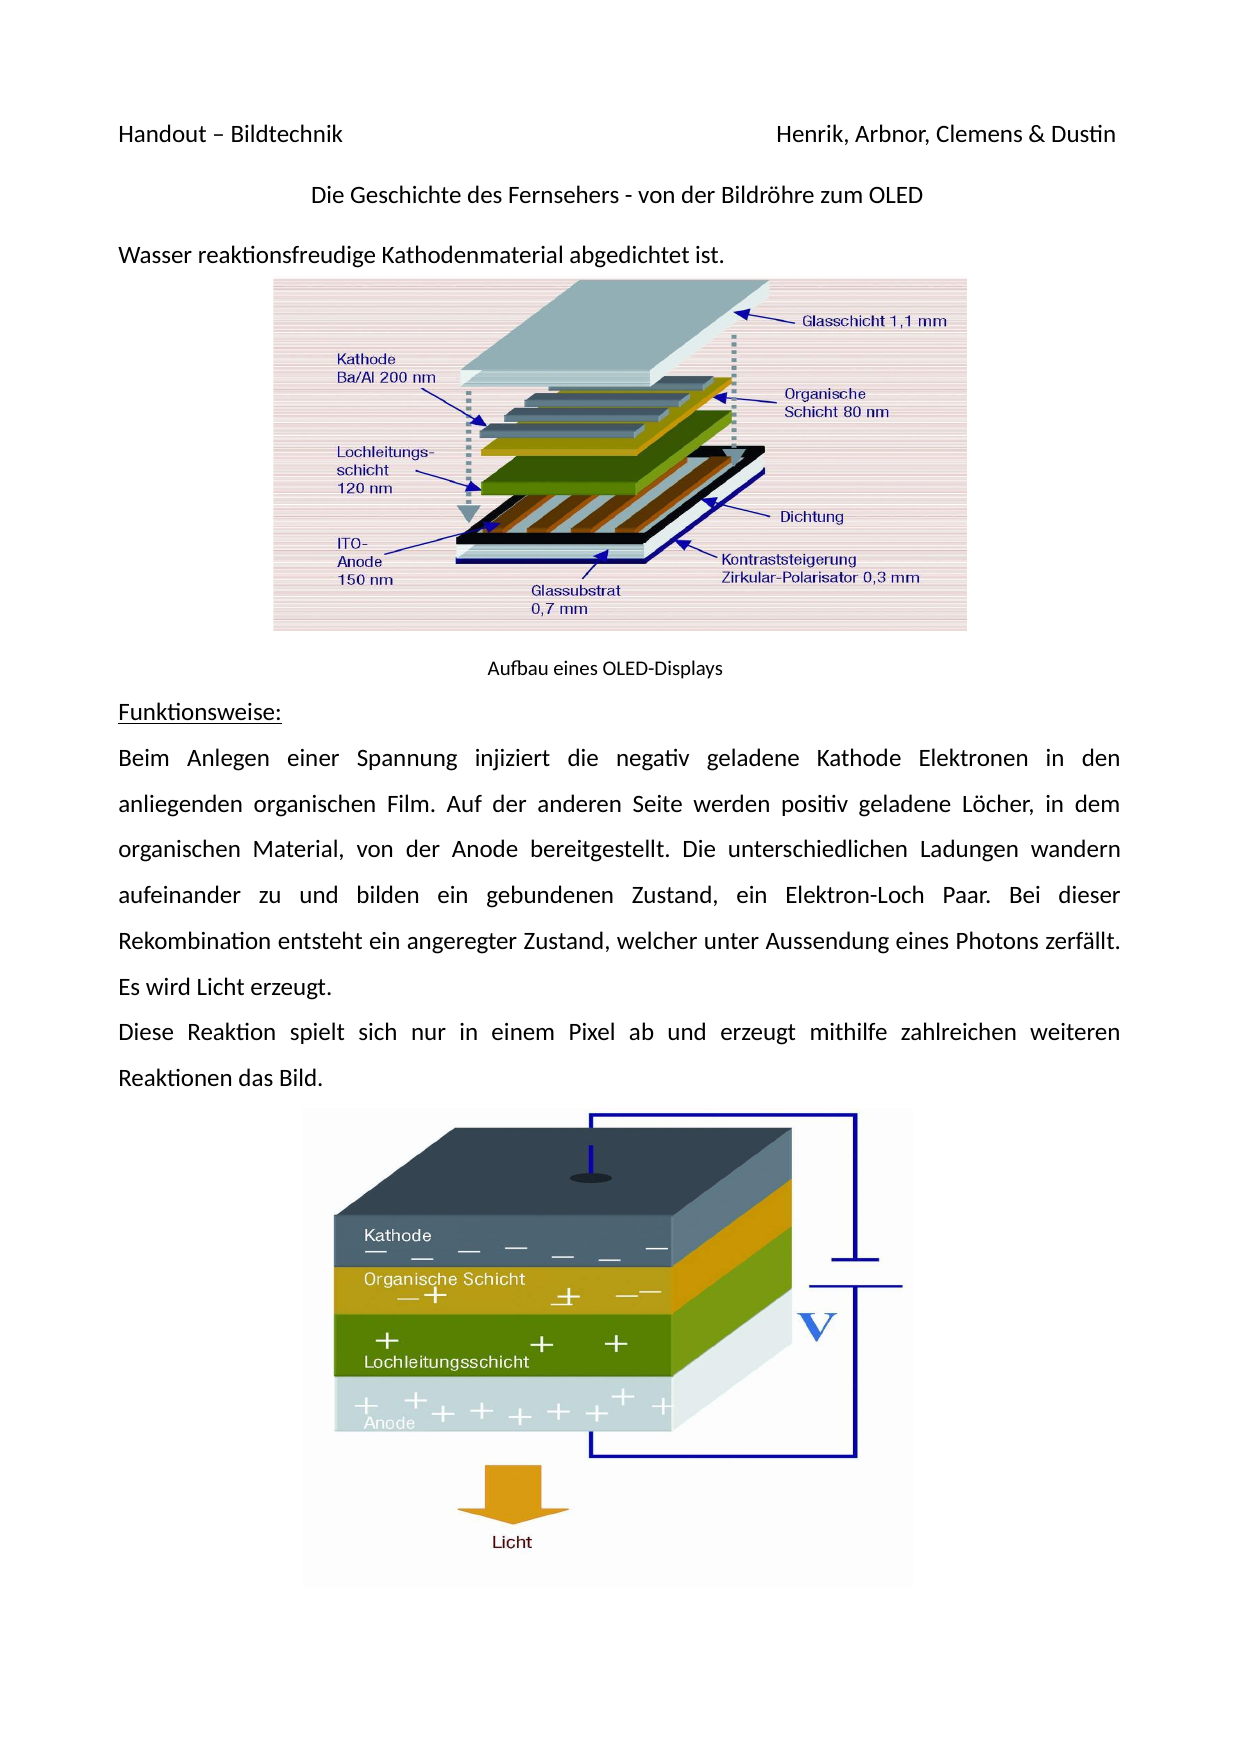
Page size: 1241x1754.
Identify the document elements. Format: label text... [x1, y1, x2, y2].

text Aufbau eines OLED-Displays [118, 651, 1122, 681]
picture [273, 276, 967, 631]
text Diese Reaktion spielt sich nur in einem Pixel ab und erzeugt mithilfe zahlreichen weiteren Reaktionen das Bild. [118, 1017, 1122, 1093]
text Wasser reaktionsfreudige Kathodenmaterial abgedichtet ist. [118, 239, 1122, 270]
text Funktionsweise: [118, 696, 1122, 727]
picture [302, 1108, 913, 1587]
text Beim Anlegen einer Spannung injiziert die negativ geladene Kathode Elektronen in den anliegenden organischen Film. Auf der anderen Seite werden positiv geladene Löcher, in dem organischen Material, von der Anode bereitgestellt. Die unterschiedlichen Ladungen wandern aufeinander zu und bilden ein gebundenen Zustand, ein Elektron-Loch Paar. Bei dieser Rekombination entsteht ein angeregter Zustand, welcher unter Aussendung eines Photons zerfällt. Es wird Licht erzeugt. [118, 742, 1122, 1001]
